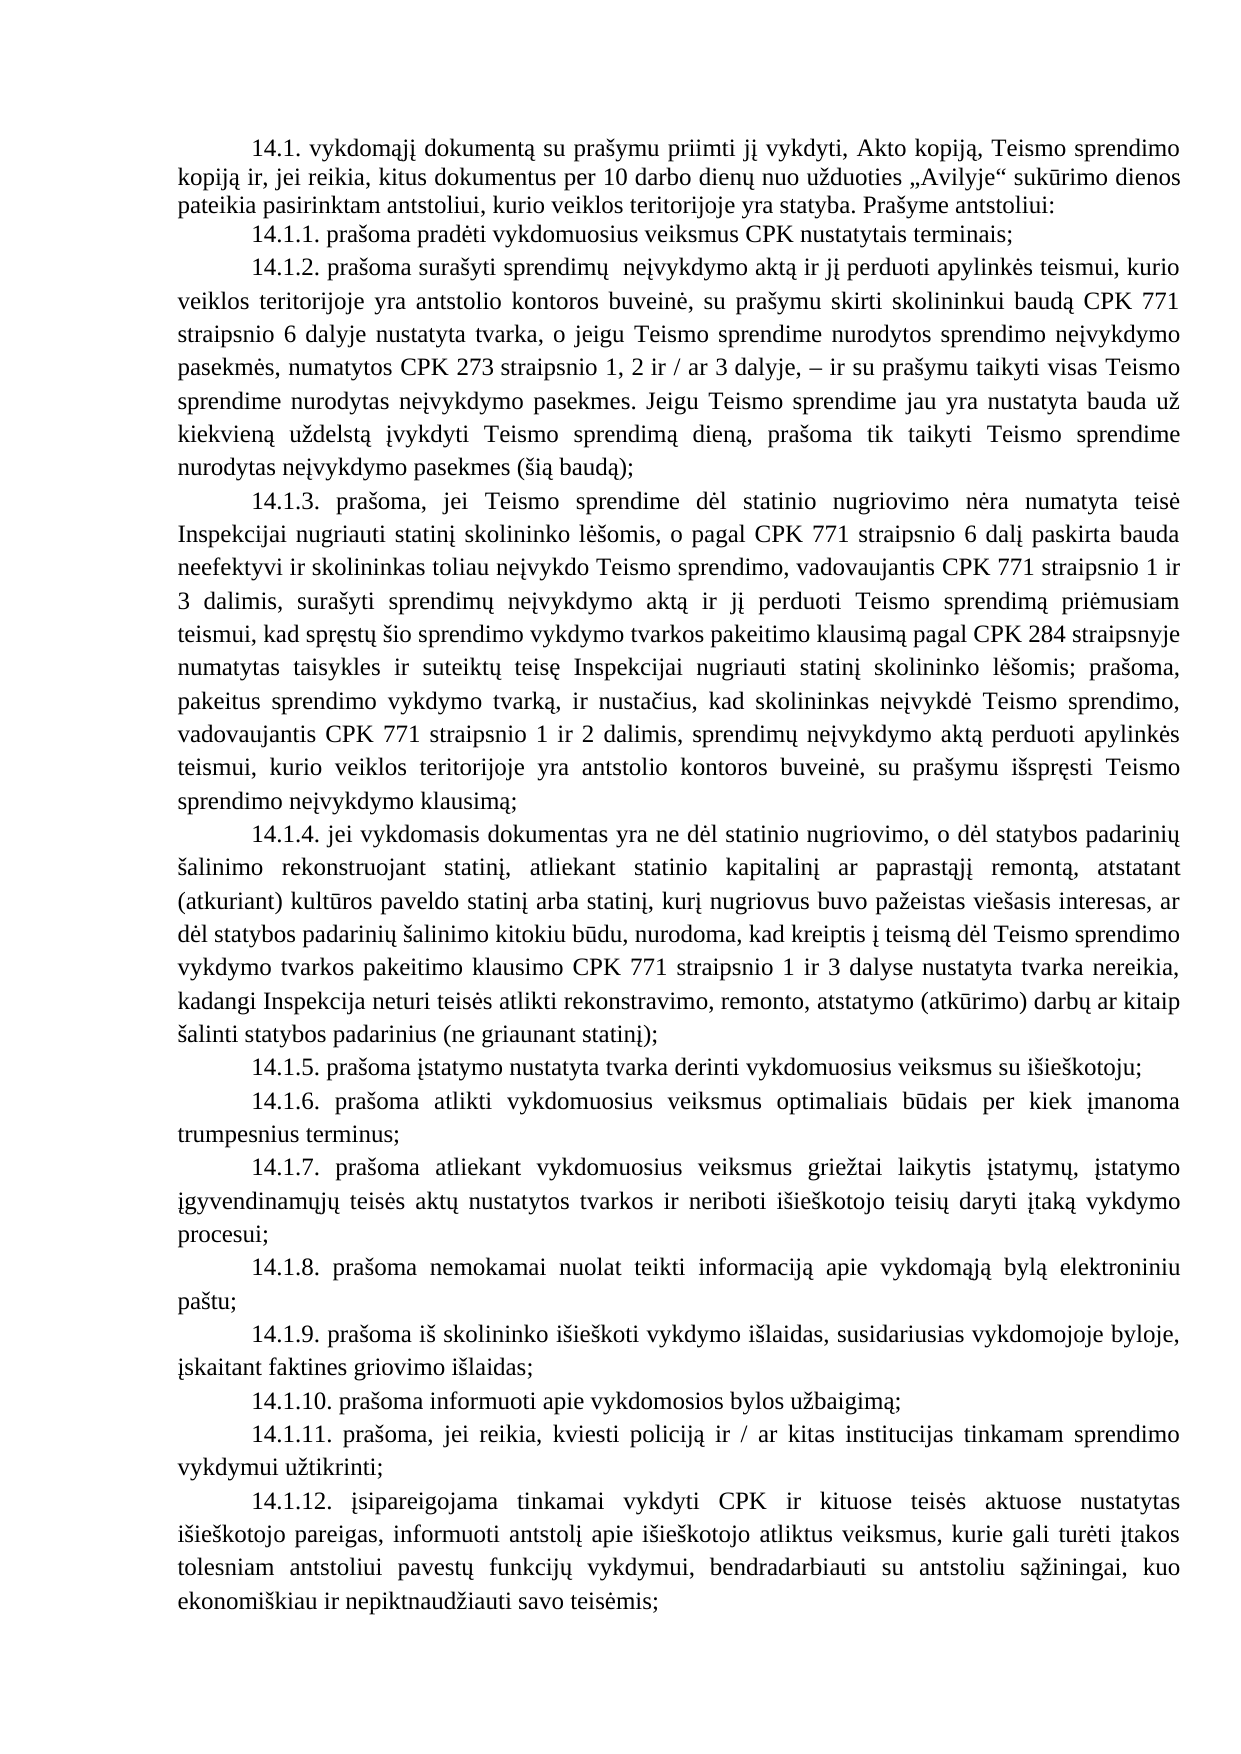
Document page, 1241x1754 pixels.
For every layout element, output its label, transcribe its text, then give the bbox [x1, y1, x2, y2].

text 14.1.8. prašoma nemokamai nuolat teikti informaciją apie vykdomąją bylą elektroniniu paštu; [177, 1252, 1181, 1314]
text 14.1.11. prašoma, jei reikia, kviesti policiją ir / ar kitas institucijas tinkamam sprendimo vykdymui užtikrinti; [177, 1419, 1181, 1481]
text 14.1.2. prašoma surašyti sprendimų neįvykdymo aktą ir jį perduoti apylinkės teismui, kurio veiklos teritorijoje yra antstolio kontoros buveinė, su prašymu skirti skolininkui baudą CPK 771 straipsnio 6 dalyje nustatyta tvarka, o jeigu Teismo sprendime nurodytos sprendimo neįvykdymo pasekmės, numatytos CPK 273 straipsnio 1, 2 ir / ar 3 dalyje, – ir su prašymu taikyti visas Teismo sprendime nurodytas neįvykdymo pasekmes. Jeigu Teismo sprendime jau yra nustatyta bauda už kiekvieną uždelstą įvykdyti Teismo sprendimą dieną, prašoma tik taikyti Teismo sprendime nurodytas neįvykdymo pasekmes (šią baudą); [177, 252, 1181, 481]
text 14.1.3. prašoma, jei Teismo sprendime dėl statinio nugriovimo nėra numatyta teisė Inspekcijai nugriauti statinį skolininko lėšomis, o pagal CPK 771 straipsnio 6 dalį paskirta bauda neefektyvi ir skolininkas toliau neįvykdo Teismo sprendimo, vadovaujantis CPK 771 straipsnio 1 ir 3 dalimis, surašyti sprendimų neįvykdymo aktą ir jį perduoti Teismo sprendimą priėmusiam teismui, kad spręstų šio sprendimo vykdymo tvarkos pakeitimo klausimą pagal CPK 284 straipsnyje numatytas taisykles ir suteiktų teisę Inspekcijai nugriauti statinį skolininko lėšomis; prašoma, pakeitus sprendimo vykdymo tvarką, ir nustačius, kad skolininkas neįvykdė Teismo sprendimo, vadovaujantis CPK 771 straipsnio 1 ir 2 dalimis, sprendimų neįvykdymo aktą perduoti apylinkės teismui, kurio veiklos teritorijoje yra antstolio kontoros buveinė, su prašymu išspręsti Teismo sprendimo neįvykdymo klausimą; [177, 486, 1181, 814]
text 14.1.4. jei vykdomasis dokumentas yra ne dėl statinio nugriovimo, o dėl statybos padarinių šalinimo rekonstruojant statinį, atliekant statinio kapitalinį ar paprastąjį remontą, atstatant (atkuriant) kultūros paveldo statinį arba statinį, kurį nugriovus buvo pažeistas viešasis interesas, ar dėl statybos padarinių šalinimo kitokiu būdu, nurodoma, kad kreiptis į teismą dėl Teismo sprendimo vykdymo tvarkos pakeitimo klausimo CPK 771 straipsnio 1 ir 3 dalyse nustatyta tvarka nereikia, kadangi Inspekcija neturi teisės atlikti rekonstravimo, remonto, atstatymo (atkūrimo) darbų ar kitaip šalinti statybos padarinius (ne griaunant statinį); [177, 819, 1181, 1048]
text 14.1.6. prašoma atlikti vykdomuosius veiksmus optimaliais būdais per kiek įmanoma trumpesnius terminus; [177, 1086, 1181, 1148]
text 14.1. vykdomąjį dokumentą su prašymu priimti jį vykdyti, Akto kopiją, Teismo sprendimo kopiją ir, jei reikia, kitus dokumentus per 10 darbo dienų nuo užduoties „Avilyje“ sukūrimo dienos pateikia pasirinktam antstoliui, kurio veiklos teritorijoje yra statyba. Prašyme antstoliui: [177, 133, 1181, 219]
text 14.1.9. prašoma iš skolininko išieškoti vykdymo išlaidas, susidariusias vykdomojoje byloje, įskaitant faktines griovimo išlaidas; [177, 1319, 1181, 1381]
text 14.1.1. prašoma pradėti vykdomuosius veiksmus CPK nustatytais terminais; [177, 219, 1181, 248]
text 14.1.7. prašoma atliekant vykdomuosius veiksmus griežtai laikytis įstatymų, įstatymo įgyvendinamųjų teisės aktų nustatytos tvarkos ir neriboti išieškotojo teisių daryti įtaką vykdymo procesui; [177, 1152, 1181, 1248]
text 14.1.12. įsipareigojama tinkamai vykdyti CPK ir kituose teisės aktuose nustatytas išieškotojo pareigas, informuoti antstolį apie išieškotojo atliktus veiksmus, kurie gali turėti įtakos tolesniam antstoliui pavestų funkcijų vykdymui, bendradarbiauti su antstoliu sąžiningai, kuo ekonomiškiau ir nepiktnaudžiauti savo teisėmis; [177, 1486, 1181, 1614]
text 14.1.5. prašoma įstatymo nustatyta tvarka derinti vykdomuosius veiksmus su išieškotoju; [177, 1052, 1181, 1081]
text 14.1.10. prašoma informuoti apie vykdomosios bylos užbaigimą; [177, 1386, 1181, 1414]
